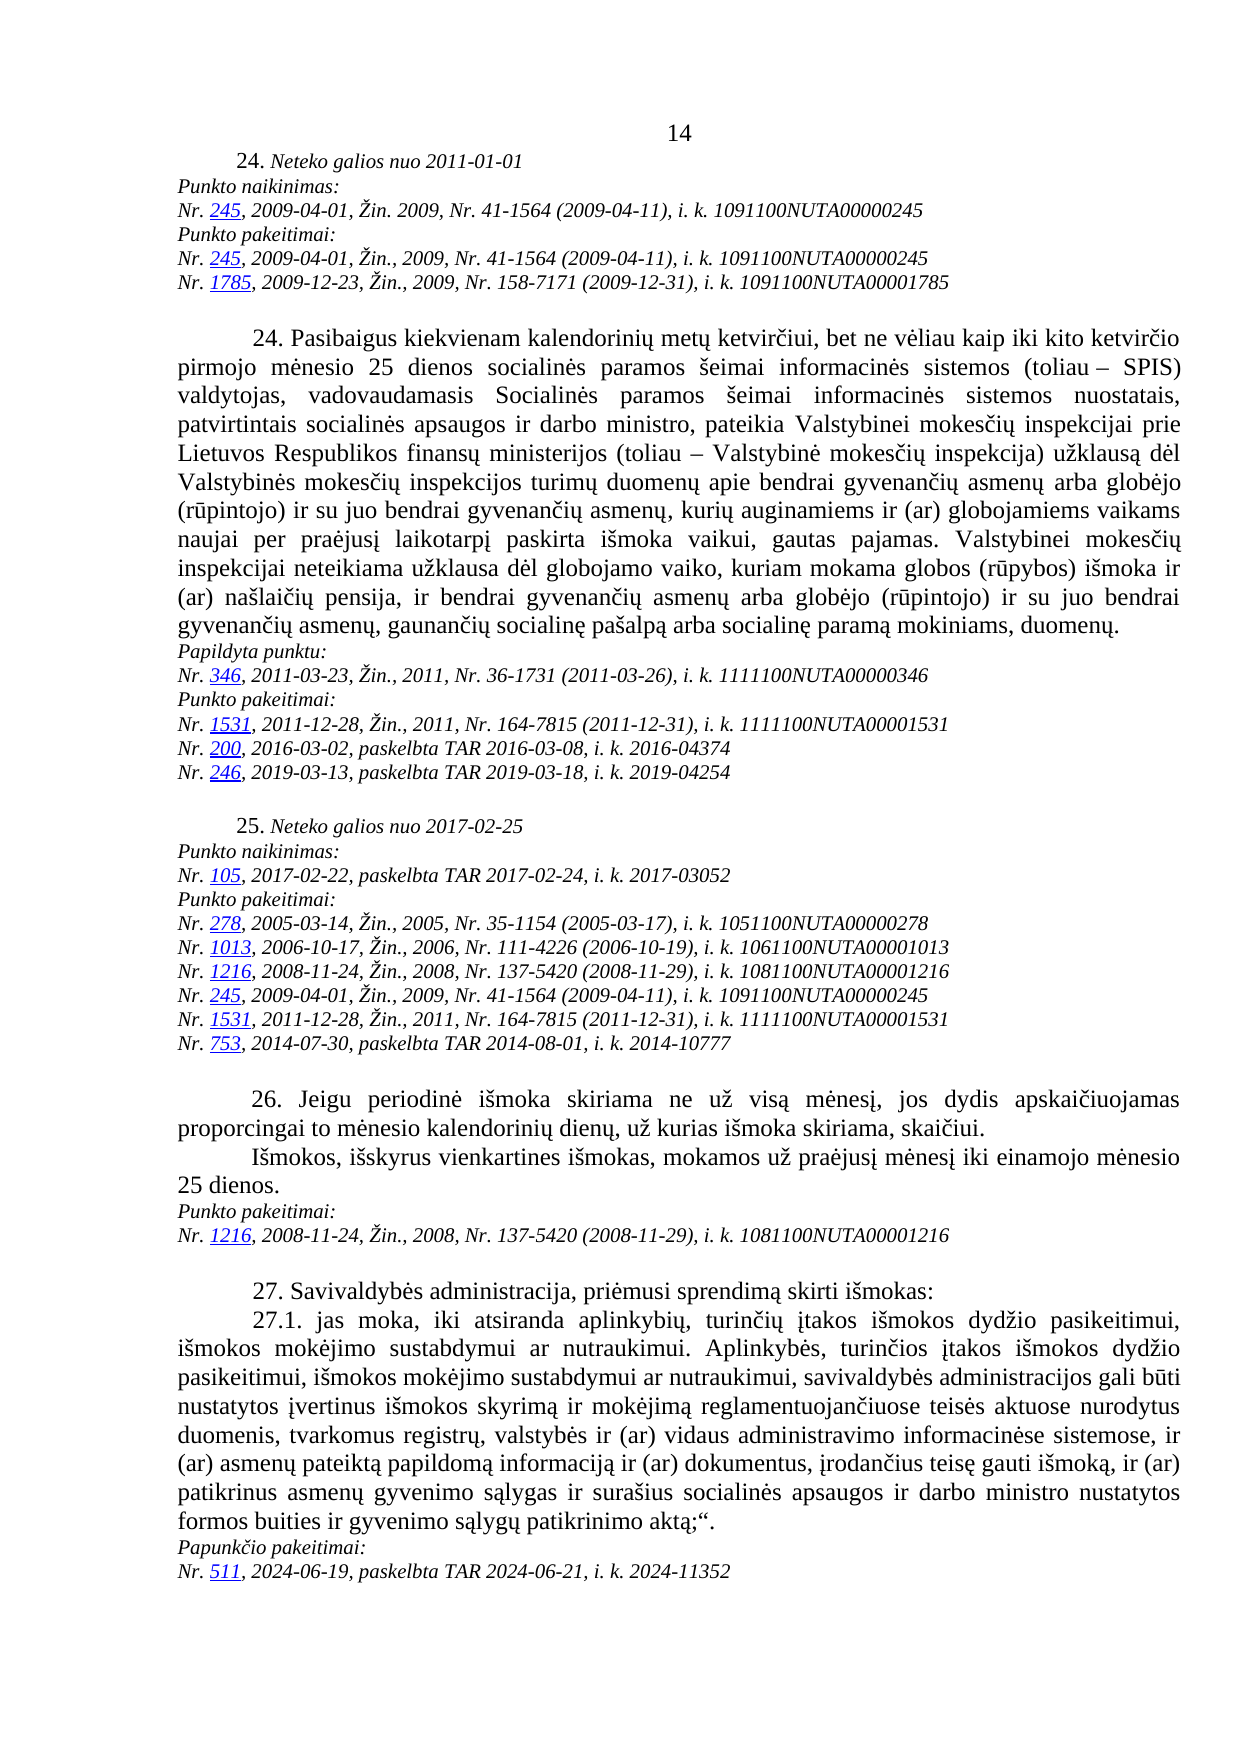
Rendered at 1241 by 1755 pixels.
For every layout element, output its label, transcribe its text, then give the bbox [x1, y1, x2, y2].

text Nr. 1531, 2011-12-28, Žin., 2011, Nr. 164-7815 (2011-12-31), i. k. 1111100NUTA00001531 [177, 1007, 1181, 1031]
text Nr. 1531, 2011-12-28, Žin., 2011, Nr. 164-7815 (2011-12-31), i. k. 1111100NUTA00001531 [177, 711, 1181, 736]
text Nr. 1785, 2009-12-23, Žin., 2009, Nr. 158-7171 (2009-12-31), i. k. 1091100NUTA00001785 [177, 270, 1181, 294]
text Nr. 511, 2024-06-19, paskelbta TAR 2024-06-21, i. k. 2024-11352 [177, 1559, 1181, 1583]
text Papunkčio pakeitimai: [177, 1535, 1181, 1559]
text Išmokos, išskyrus vienkartines išmokas, mokamos už praėjusį mėnesį iki einamojo mėnesio 25 dienos. [177, 1142, 1181, 1199]
text 24. Neteko galios nuo 2011-01-01 [177, 148, 1181, 174]
text Punkto pakeitimai: [177, 1199, 1181, 1223]
text Nr. 245, 2009-04-01, Žin. 2009, Nr. 41-1564 (2009-04-11), i. k. 1091100NUTA00000245 [177, 198, 1181, 222]
text 25. Neteko galios nuo 2017-02-25 [177, 812, 1181, 839]
text Nr. 278, 2005-03-14, Žin., 2005, Nr. 35-1154 (2005-03-17), i. k. 1051100NUTA00000278 [177, 911, 1181, 935]
text 26. Jeigu periodinė išmoka skiriama ne už visą mėnesį, jos dydis apskaičiuojamas proporcingai to mėnesio kalendorinių dienų, už kurias išmoka skiriama, skaičiui. [177, 1084, 1181, 1142]
text Punkto naikinimas: [177, 839, 1181, 863]
text Nr. 753, 2014-07-30, paskelbta TAR 2014-08-01, i. k. 2014-10777 [177, 1031, 1181, 1055]
text Nr. 346, 2011-03-23, Žin., 2011, Nr. 36-1731 (2011-03-26), i. k. 1111100NUTA00000346 [177, 663, 1181, 687]
text Punkto pakeitimai: [177, 887, 1181, 911]
text 27. Savivaldybės administracija, priėmusi sprendimą skirti išmokas: [177, 1276, 1181, 1305]
text Nr. 105, 2017-02-22, paskelbta TAR 2017-02-24, i. k. 2017-03052 [177, 863, 1181, 887]
text Nr. 245, 2009-04-01, Žin., 2009, Nr. 41-1564 (2009-04-11), i. k. 1091100NUTA00000245 [177, 983, 1181, 1007]
text 24. Pasibaigus kiekvienam kalendorinių metų ketvirčiui, bet ne vėliau kaip iki kito ketvirčio pirmojo mėnesio 25 dienos socialinės paramos šeimai informacinės sistemos (toliau – SPIS) valdytojas, vadovaudamasis Socialinės paramos šeimai informacinės sistemos nuostatais, patvirtintais socialinės apsaugos ir darbo ministro, pateikia Valstybinei mokesčių inspekcijai prie Lietuvos Respublikos finansų ministerijos (toliau – Valstybinė mokesčių inspekcija) užklausą dėl Valstybinės mokesčių inspekcijos turimų duomenų apie bendrai gyvenančių asmenų arba globėjo (rūpintojo) ir su juo bendrai gyvenančių asmenų, kurių auginamiems ir (ar) globojamiems vaikams naujai per praėjusį laikotarpį paskirta išmoka vaikui, gautas pajamas. Valstybinei mokesčių inspekcijai neteikiama užklausa dėl globojamo vaiko, kuriam mokama globos (rūpybos) išmoka ir (ar) našlaičių pensija, ir bendrai gyvenančių asmenų arba globėjo (rūpintojo) ir su juo bendrai gyvenančių asmenų, gaunančių socialinę pašalpą arba socialinę paramą mokiniams, duomenų. [177, 323, 1181, 639]
text Punkto pakeitimai: [177, 687, 1181, 711]
text Nr. 245, 2009-04-01, Žin., 2009, Nr. 41-1564 (2009-04-11), i. k. 1091100NUTA00000245 [177, 246, 1181, 270]
text Papildyta punktu: [177, 639, 1181, 663]
text Nr. 1216, 2008-11-24, Žin., 2008, Nr. 137-5420 (2008-11-29), i. k. 1081100NUTA00001216 [177, 959, 1181, 983]
text Punkto pakeitimai: [177, 222, 1181, 246]
text Nr. 1013, 2006-10-17, Žin., 2006, Nr. 111-4226 (2006-10-19), i. k. 1061100NUTA00001013 [177, 935, 1181, 959]
text 27.1. jas moka, iki atsiranda aplinkybių, turinčių įtakos išmokos dydžio pasikeitimui, išmokos mokėjimo sustabdymui ar nutraukimui. Aplinkybės, turinčios įtakos išmokos dydžio pasikeitimui, išmokos mokėjimo sustabdymui ar nutraukimui, savivaldybės administracijos gali būti nustatytos įvertinus išmokos skyrimą ir mokėjimą reglamentuojančiuose teisės aktuose nurodytus duomenis, tvarkomus registrų, valstybės ir (ar) vidaus administravimo informacinėse sistemose, ir (ar) asmenų pateiktą papildomą informaciją ir (ar) dokumentus, įrodančius teisę gauti išmoką, ir (ar) patikrinus asmenų gyvenimo sąlygas ir surašius socialinės apsaugos ir darbo ministro nustatytos formos buities ir gyvenimo sąlygų patikrinimo aktą;“. [177, 1305, 1181, 1535]
text Nr. 1216, 2008-11-24, Žin., 2008, Nr. 137-5420 (2008-11-29), i. k. 1081100NUTA00001216 [177, 1223, 1181, 1247]
text Nr. 200, 2016-03-02, paskelbta TAR 2016-03-08, i. k. 2016-04374 [177, 736, 1181, 759]
text Punkto naikinimas: [177, 174, 1181, 198]
text Nr. 246, 2019-03-13, paskelbta TAR 2019-03-18, i. k. 2019-04254 [177, 759, 1181, 784]
